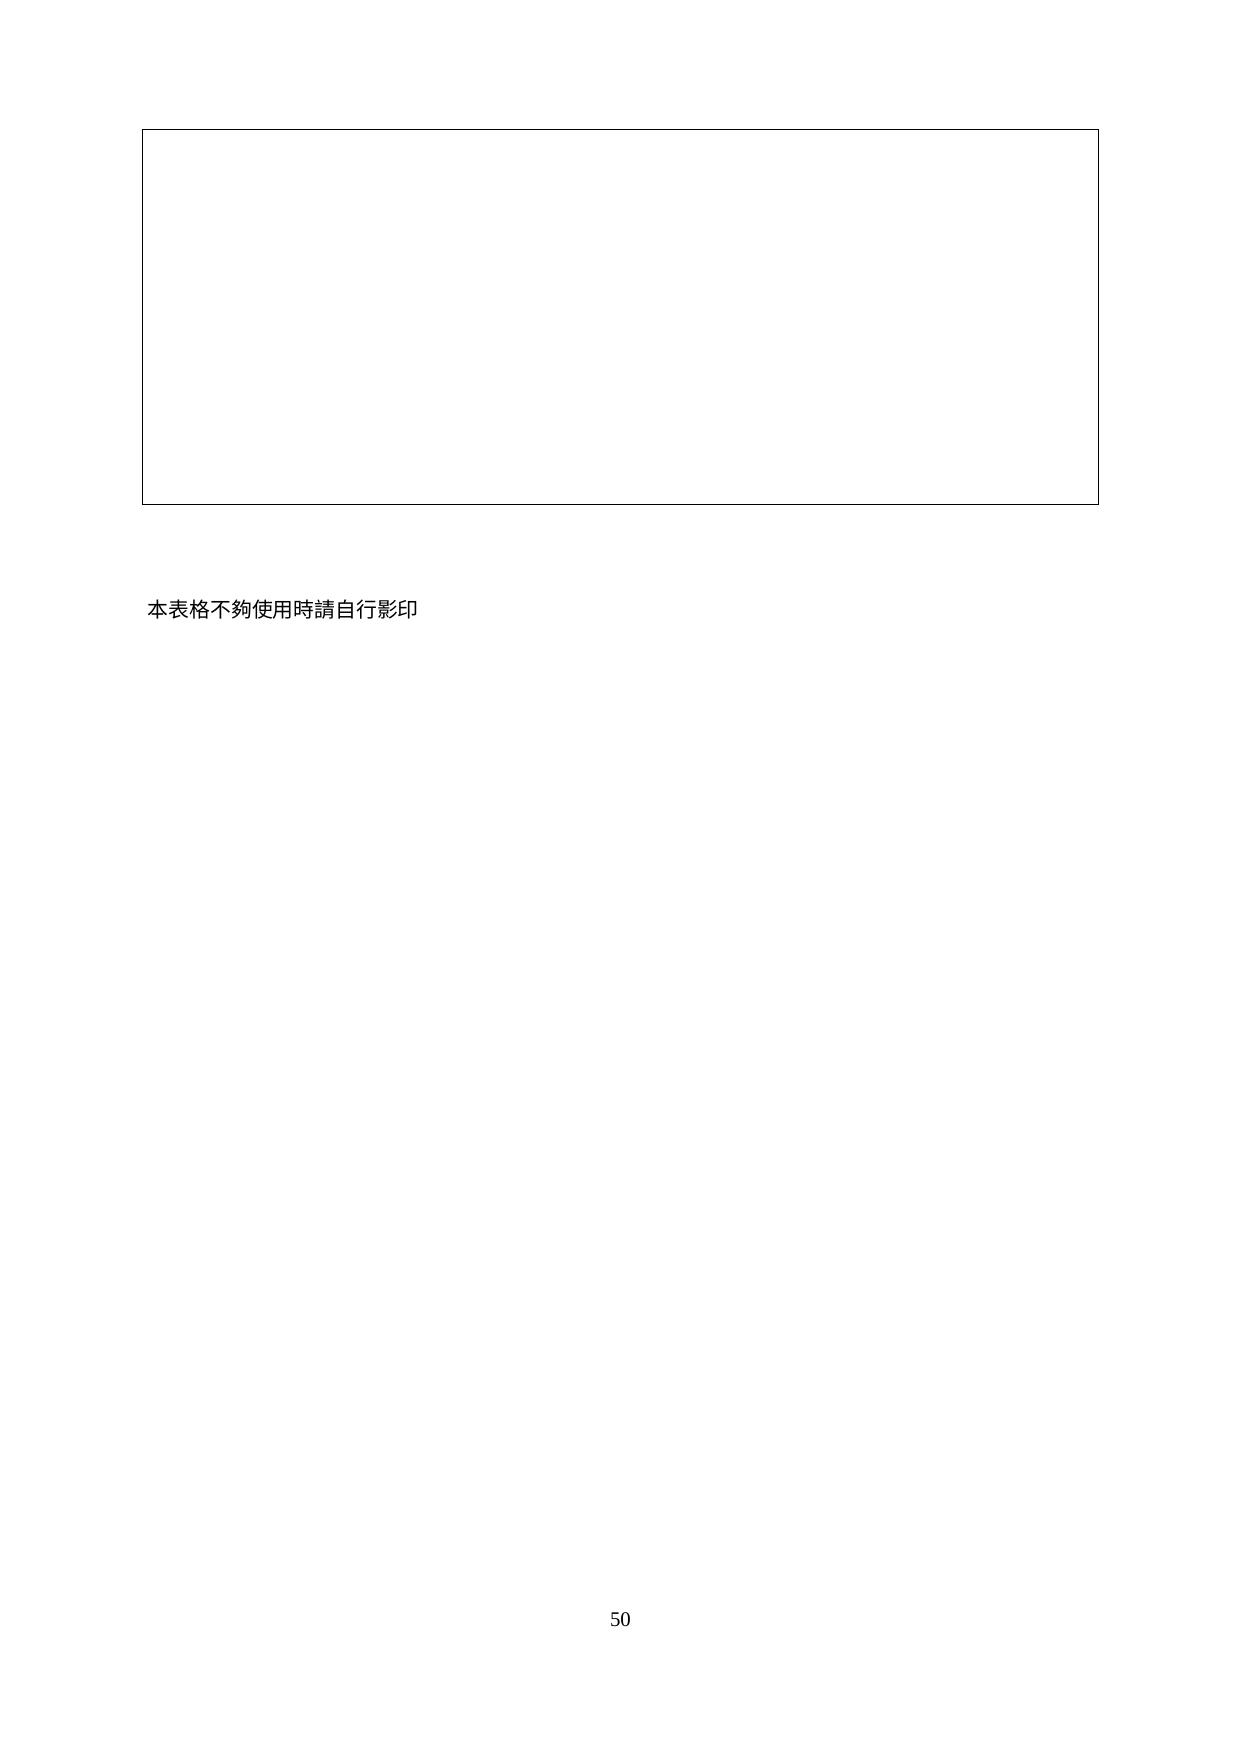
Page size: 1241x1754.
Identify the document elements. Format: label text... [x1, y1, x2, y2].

table_cell [143, 130, 1098, 504]
text 本表格不夠使用時請自行影印 [148, 567, 1092, 629]
